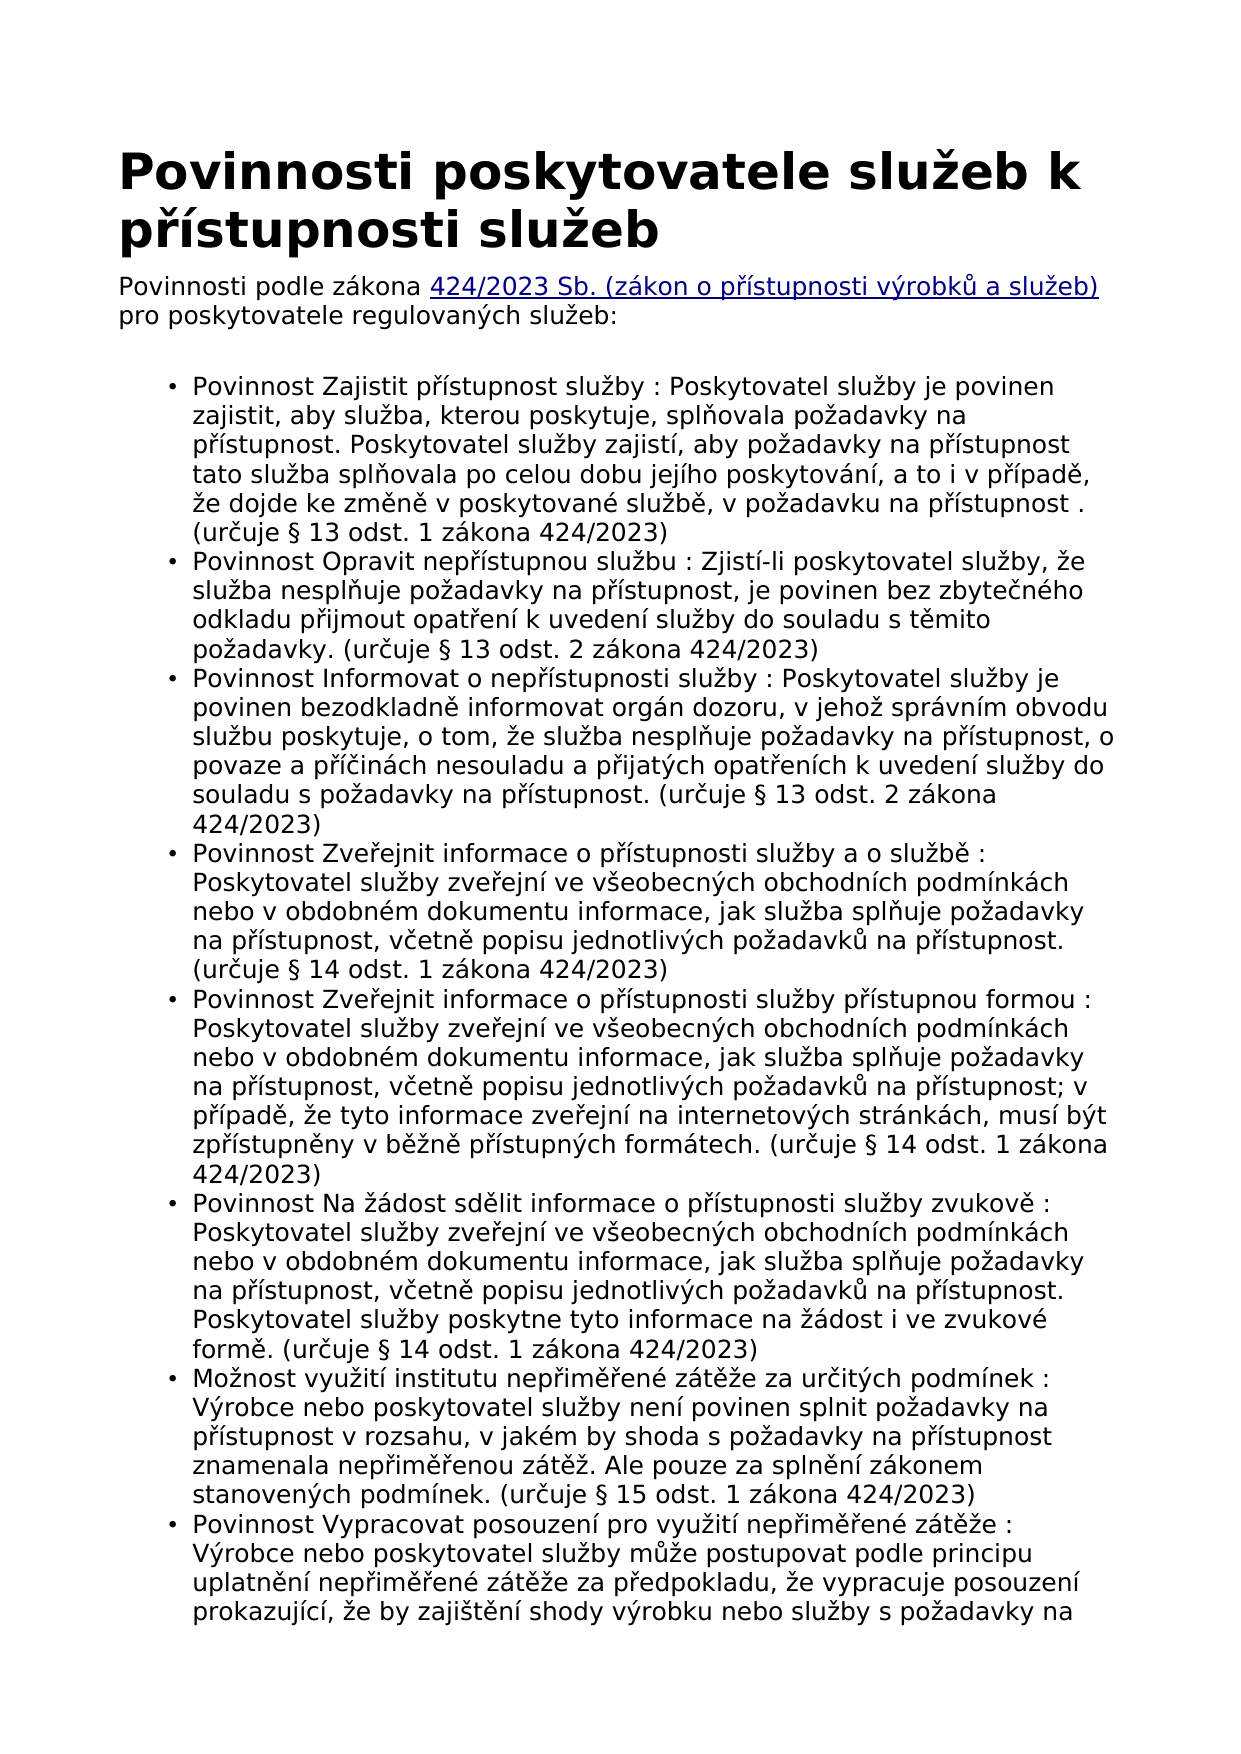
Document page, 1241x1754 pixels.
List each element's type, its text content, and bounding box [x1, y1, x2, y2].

list Povinnost Opravit nepřístupnou službu : Zjistí-li poskytovatel služby, že služba nesplňuje požadavky na přístupnost, je povinen bez zbytečného odkladu přijmout opatření k uvedení služby do souladu s těmito požadavky. (určuje § 13 odst. 2 zákona 424/2023) [177, 547, 1122, 664]
list Povinnost Vypracovat posouzení pro využití nepřiměřené zátěže : Výrobce nebo poskytovatel služby může postupovat podle principu uplatnění nepřiměřené zátěže za předpokladu, že vypracuje posouzení prokazující, že by zajištění shody výrobku nebo služby s požadavky na [177, 1510, 1122, 1627]
list Povinnost Zajistit přístupnost služby : Poskytovatel služby je povinen zajistit, aby služba, kterou poskytuje, splňovala požadavky na přístupnost. Poskytovatel služby zajistí, aby požadavky na přístupnost tato služba splňovala po celou dobu jejího poskytování, a to i v případě, že dojde ke změně v poskytované službě, v požadavku na přístupnost . (určuje § 13 odst. 1 zákona 424/2023) [177, 372, 1122, 547]
list Povinnost Na žádost sdělit informace o přístupnosti služby zvukově : Poskytovatel služby zveřejní ve všeobecných obchodních podmínkách nebo v obdobném dokumentu informace, jak služba splňuje požadavky na přístupnost, včetně popisu jednotlivých požadavků na přístupnost. Poskytovatel služby poskytne tyto informace na žádost i ve zvukové formě. (určuje § 14 odst. 1 zákona 424/2023) [177, 1189, 1122, 1364]
list Povinnost Informovat o nepřístupnosti služby : Poskytovatel služby je povinen bezodkladně informovat orgán dozoru, v jehož správním obvodu službu poskytuje, o tom, že služba nesplňuje požadavky na přístupnost, o povaze a příčinách nesouladu a přijatých opatřeních k uvedení služby do souladu s požadavky na přístupnost. (určuje § 13 odst. 2 zákona 424/2023) [177, 664, 1122, 839]
list Povinnost Zveřejnit informace o přístupnosti služby a o službě : Poskytovatel služby zveřejní ve všeobecných obchodních podmínkách nebo v obdobném dokumentu informace, jak služba splňuje požadavky na přístupnost, včetně popisu jednotlivých požadavků na přístupnost. (určuje § 14 odst. 1 zákona 424/2023) [177, 839, 1122, 985]
list Povinnost Zveřejnit informace o přístupnosti služby přístupnou formou : Poskytovatel služby zveřejní ve všeobecných obchodních podmínkách nebo v obdobném dokumentu informace, jak služba splňuje požadavky na přístupnost, včetně popisu jednotlivých požadavků na přístupnost; v případě, že tyto informace zveřejní na internetových stránkách, musí být zpřístupněny v běžně přístupných formátech. (určuje § 14 odst. 1 zákona 424/2023) [177, 985, 1122, 1189]
text Povinnosti podle zákona 424/2023 Sb. (zákon o přístupnosti výrobků a služeb) pro poskytovatele regulovaných služeb: [118, 272, 1122, 330]
list Možnost využití institutu nepřiměřené zátěže za určitých podmínek : Výrobce nebo poskytovatel služby není povinen splnit požadavky na přístupnost v rozsahu, v jakém by shoda s požadavky na přístupnost znamenala nepřiměřenou zátěž. Ale pouze za splnění zákonem stanovených podmínek. (určuje § 15 odst. 1 zákona 424/2023) [177, 1364, 1122, 1510]
subtitle Povinnosti poskytovatele služeb k přístupnosti služeb [118, 143, 1122, 259]
